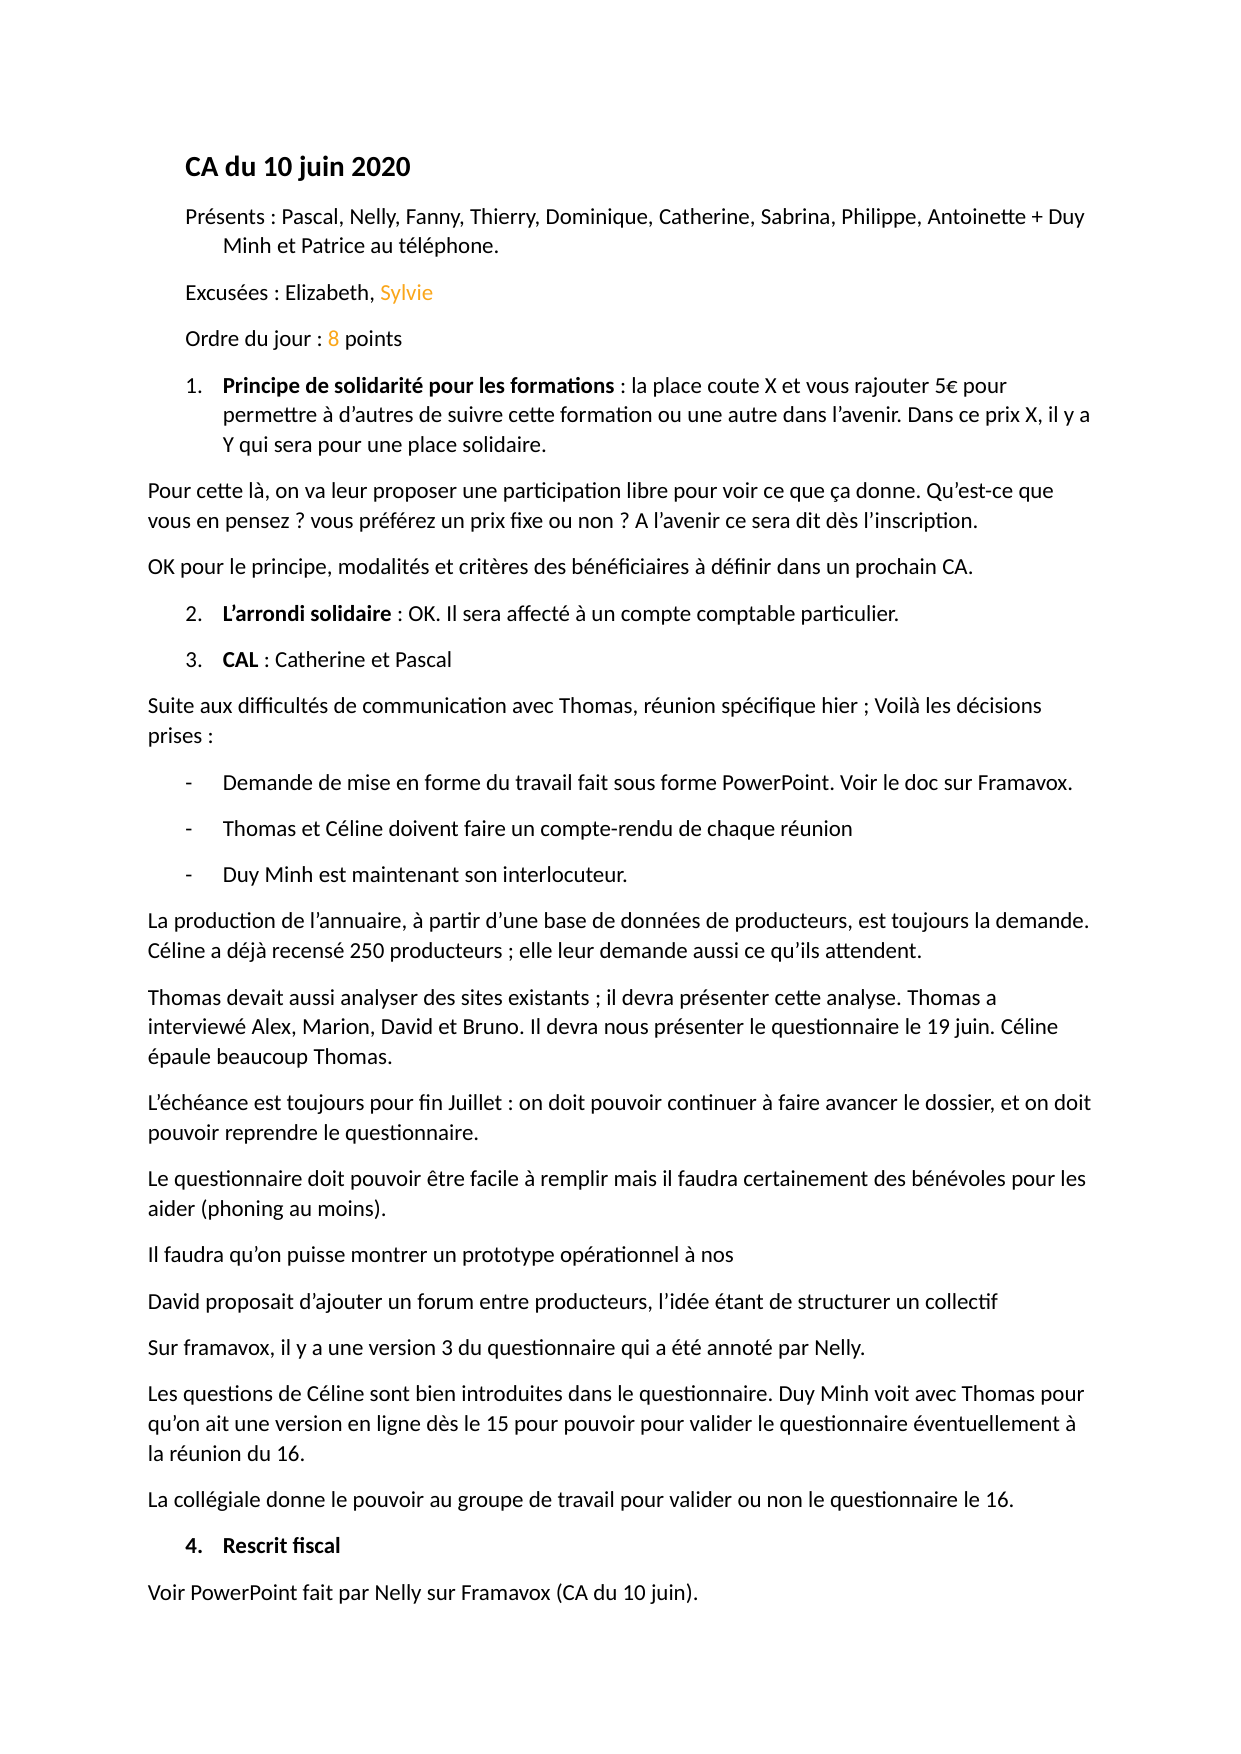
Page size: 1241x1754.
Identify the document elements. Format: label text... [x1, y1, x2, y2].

list L’arrondi solidaire : OK. Il sera affecté à un compte comptable particulier. [185, 599, 1093, 627]
list Demande de mise en forme du travail fait sous forme PowerPoint. Voir le doc sur Framavox. [185, 768, 1093, 796]
text CA du 10 juin 2020 [185, 148, 1093, 183]
list Thomas et Céline doivent faire un compte-rendu de chaque réunion [185, 814, 1093, 842]
list Principe de solidarité pour les formations : la place coute X et vous rajouter 5€ pour permettre à d’autres de suivre cette formation ou une autre dans l’avenir. Dans ce prix X, il y a Y qui sera pour une place solidaire. [185, 371, 1093, 458]
text Il faudra qu’on puisse montrer un prototype opérationnel à nos [148, 1241, 1093, 1268]
text La collégiale donne le pouvoir au groupe de travail pour valider ou non le questionnaire le 16. [148, 1485, 1093, 1513]
list Duy Minh est maintenant son interlocuteur. [185, 860, 1093, 888]
text Pour cette là, on va leur proposer une participation libre pour voir ce que ça donne. Qu’est-ce que vous en pensez ? vous préférez un prix fixe ou non ? A l’avenir ce sera dit dès l’inscription. [148, 476, 1093, 534]
text OK pour le principe, modalités et critères des bénéficiaires à définir dans un prochain CA. [148, 552, 1093, 581]
text Sur framavox, il y a une version 3 du questionnaire qui a été annoté par Nelly. [148, 1333, 1093, 1361]
text L’échéance est toujours pour fin Juillet : on doit pouvoir continuer à faire avancer le dossier, et on doit pouvoir reprendre le questionnaire. [148, 1088, 1093, 1146]
text Le questionnaire doit pouvoir être facile à remplir mais il faudra certainement des bénévoles pour les aider (phoning au moins). [148, 1164, 1093, 1222]
text Suite aux difficultés de communication avec Thomas, réunion spécifique hier ; Voilà les décisions prises : [148, 692, 1093, 749]
text Ordre du jour : 8 points [185, 324, 1093, 352]
text Voir PowerPoint fait par Nelly sur Framavox (CA du 10 juin). [148, 1578, 1093, 1606]
text Excusées : Elizabeth, Sylvie [185, 278, 1093, 306]
text La production de l’annuaire, à partir d’une base de données de producteurs, est toujours la demande. Céline a déjà recensé 250 producteurs ; elle leur demande aussi ce qu’ils attendent. [148, 907, 1093, 964]
text David proposait d’ajouter un forum entre producteurs, l’idée étant de structurer un collectif [148, 1287, 1093, 1315]
text Les questions de Céline sont bien introduites dans le questionnaire. Duy Minh voit avec Thomas pour qu’on ait une version en ligne dès le 15 pour pouvoir pour valider le questionnaire éventuellement à la réunion du 16. [148, 1379, 1093, 1467]
list CAL : Catherine et Pascal [185, 645, 1093, 673]
list Rescrit fiscal [185, 1532, 1093, 1560]
text Thomas devait aussi analyser des sites existants ; il devra présenter cette analyse. Thomas a interviewé Alex, Marion, David et Bruno. Il devra nous présenter le questionnaire le 19 juin. Céline épaule beaucoup Thomas. [148, 983, 1093, 1070]
text Présents : Pascal, Nelly, Fanny, Thierry, Dominique, Catherine, Sabrina, Philippe, Antoinette + Duy Minh et Patrice au téléphone. [185, 202, 1093, 260]
